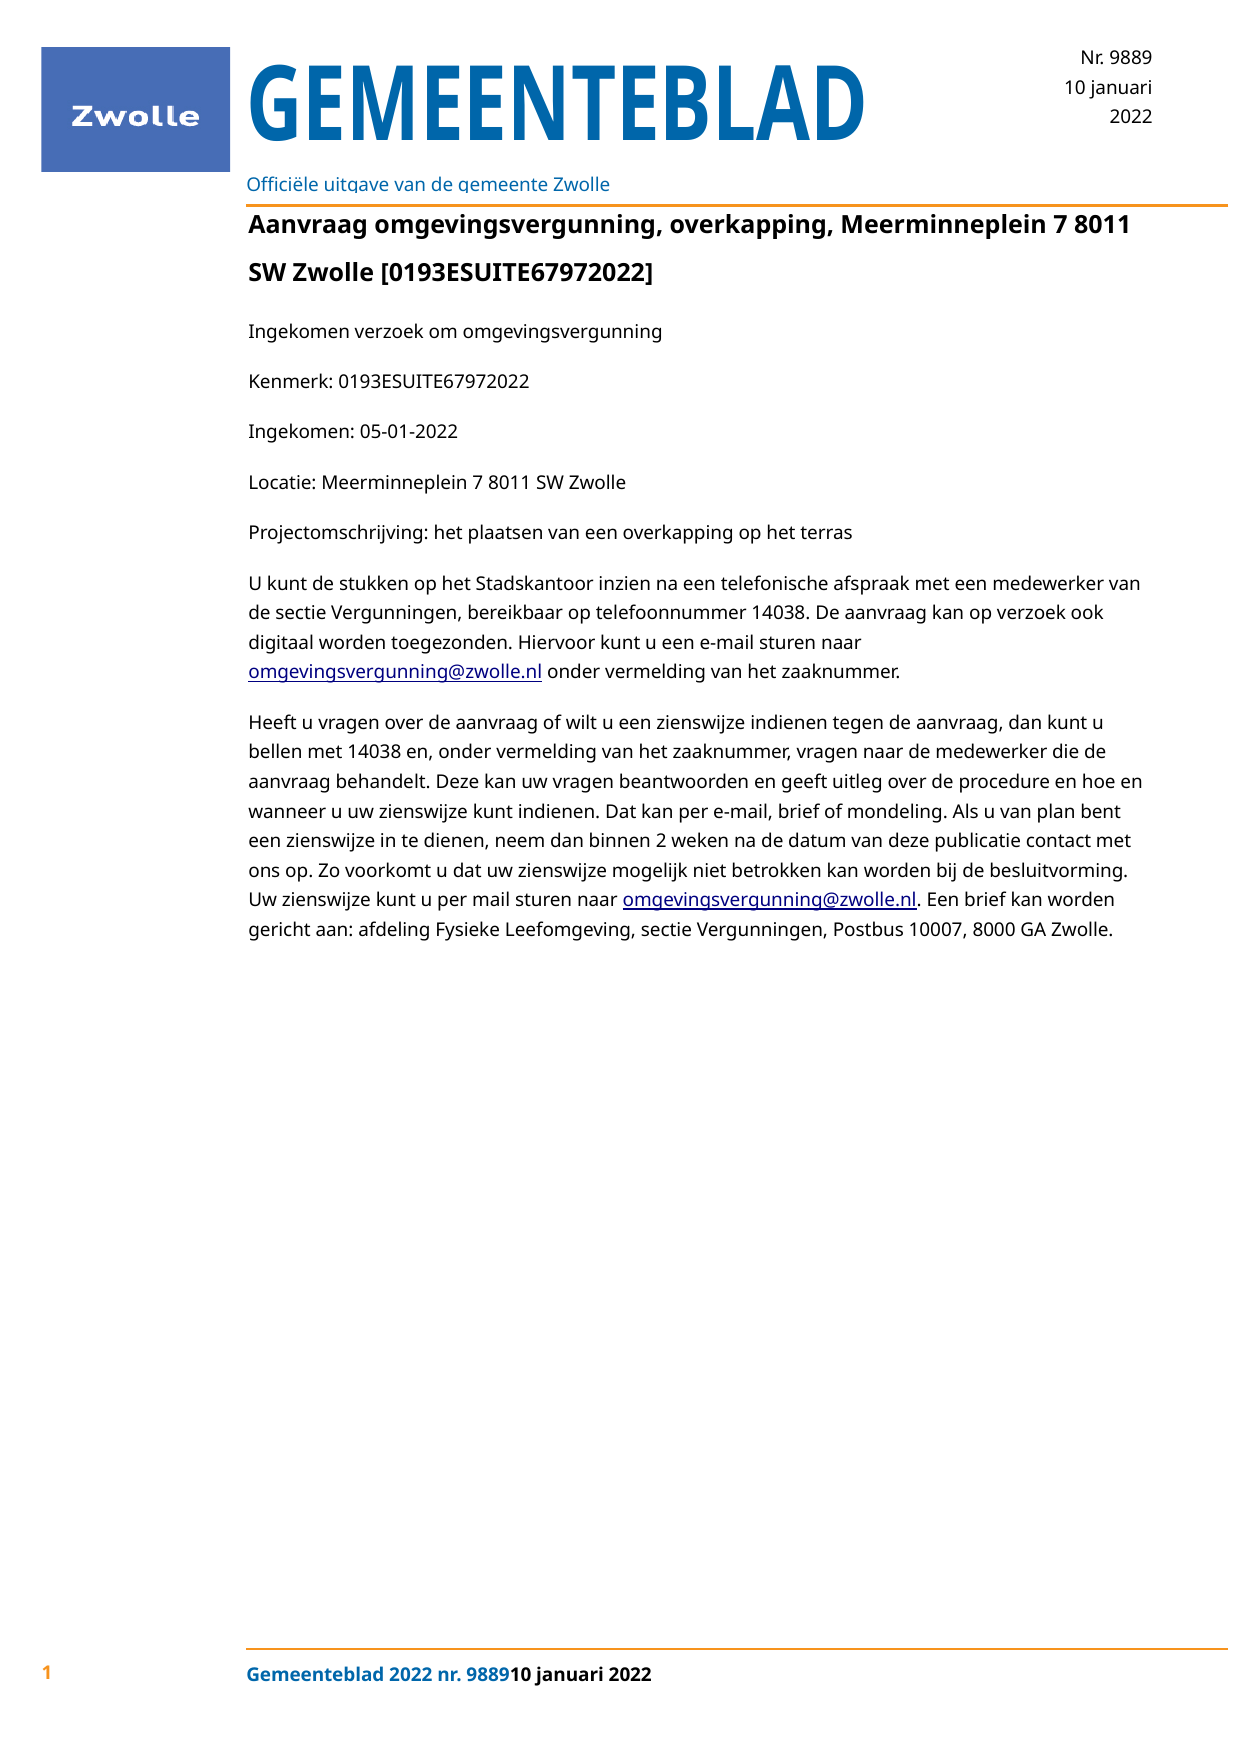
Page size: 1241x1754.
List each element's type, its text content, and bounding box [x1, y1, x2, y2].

picture [41, 47, 231, 172]
text U kunt de stukken op het Stadskantoor inzien na een telefonische afspraak met een medewerker van de sectie Vergunningen, bereikbaar op telefoonnummer 14038. De aanvraag kan op verzoek ook digitaal worden toegezonden. Hiervoor kunt u een e-mail sturen naar omgevingsvergunning@zwolle.nl onder vermelding van het zaaknummer. [248, 570, 1152, 684]
text Projectomschrijving: het plaatsen van een overkapping op het terras [248, 519, 1152, 545]
text Aanvraag omgevingsvergunning, overkapping, Meerminneplein 7 8011 SW Zwolle [0193ESUITE67972022] [248, 207, 1152, 288]
text Kenmerk: 0193ESUITE67972022 [248, 368, 1152, 394]
text Locatie: Meerminneplein 7 8011 SW Zwolle [248, 469, 1152, 495]
text Ingekomen verzoek om omgevingsvergunning [248, 318, 1152, 344]
text Heeft u vragen over de aanvraag of wilt u een zienswijze indienen tegen de aanvraag, dan kunt u bellen met 14038 en, onder vermelding van het zaaknummer, vragen naar de medewerker die de aanvraag behandelt. Deze kan uw vragen beantwoorden en geeft uitleg over de procedure en hoe en wanneer u uw zienswijze kunt indienen. Dat kan per e-mail, brief of mondeling. Als u van plan bent een zienswijze in te dienen, neem dan binnen 2 weken na de datum van deze publicatie contact met ons op. Zo voorkomt u dat uw zienswijze mogelijk niet betrokken kan worden bij de besluitvorming. Uw zienswijze kunt u per mail sturen naar omgevingsvergunning@zwolle.nl. Een brief kan worden gericht aan: afdeling Fysieke Leefomgeving, sectie Vergunningen, Postbus 10007, 8000 GA Zwolle. [248, 709, 1152, 942]
text Ingekomen: 05-01-2022 [248, 419, 1152, 444]
